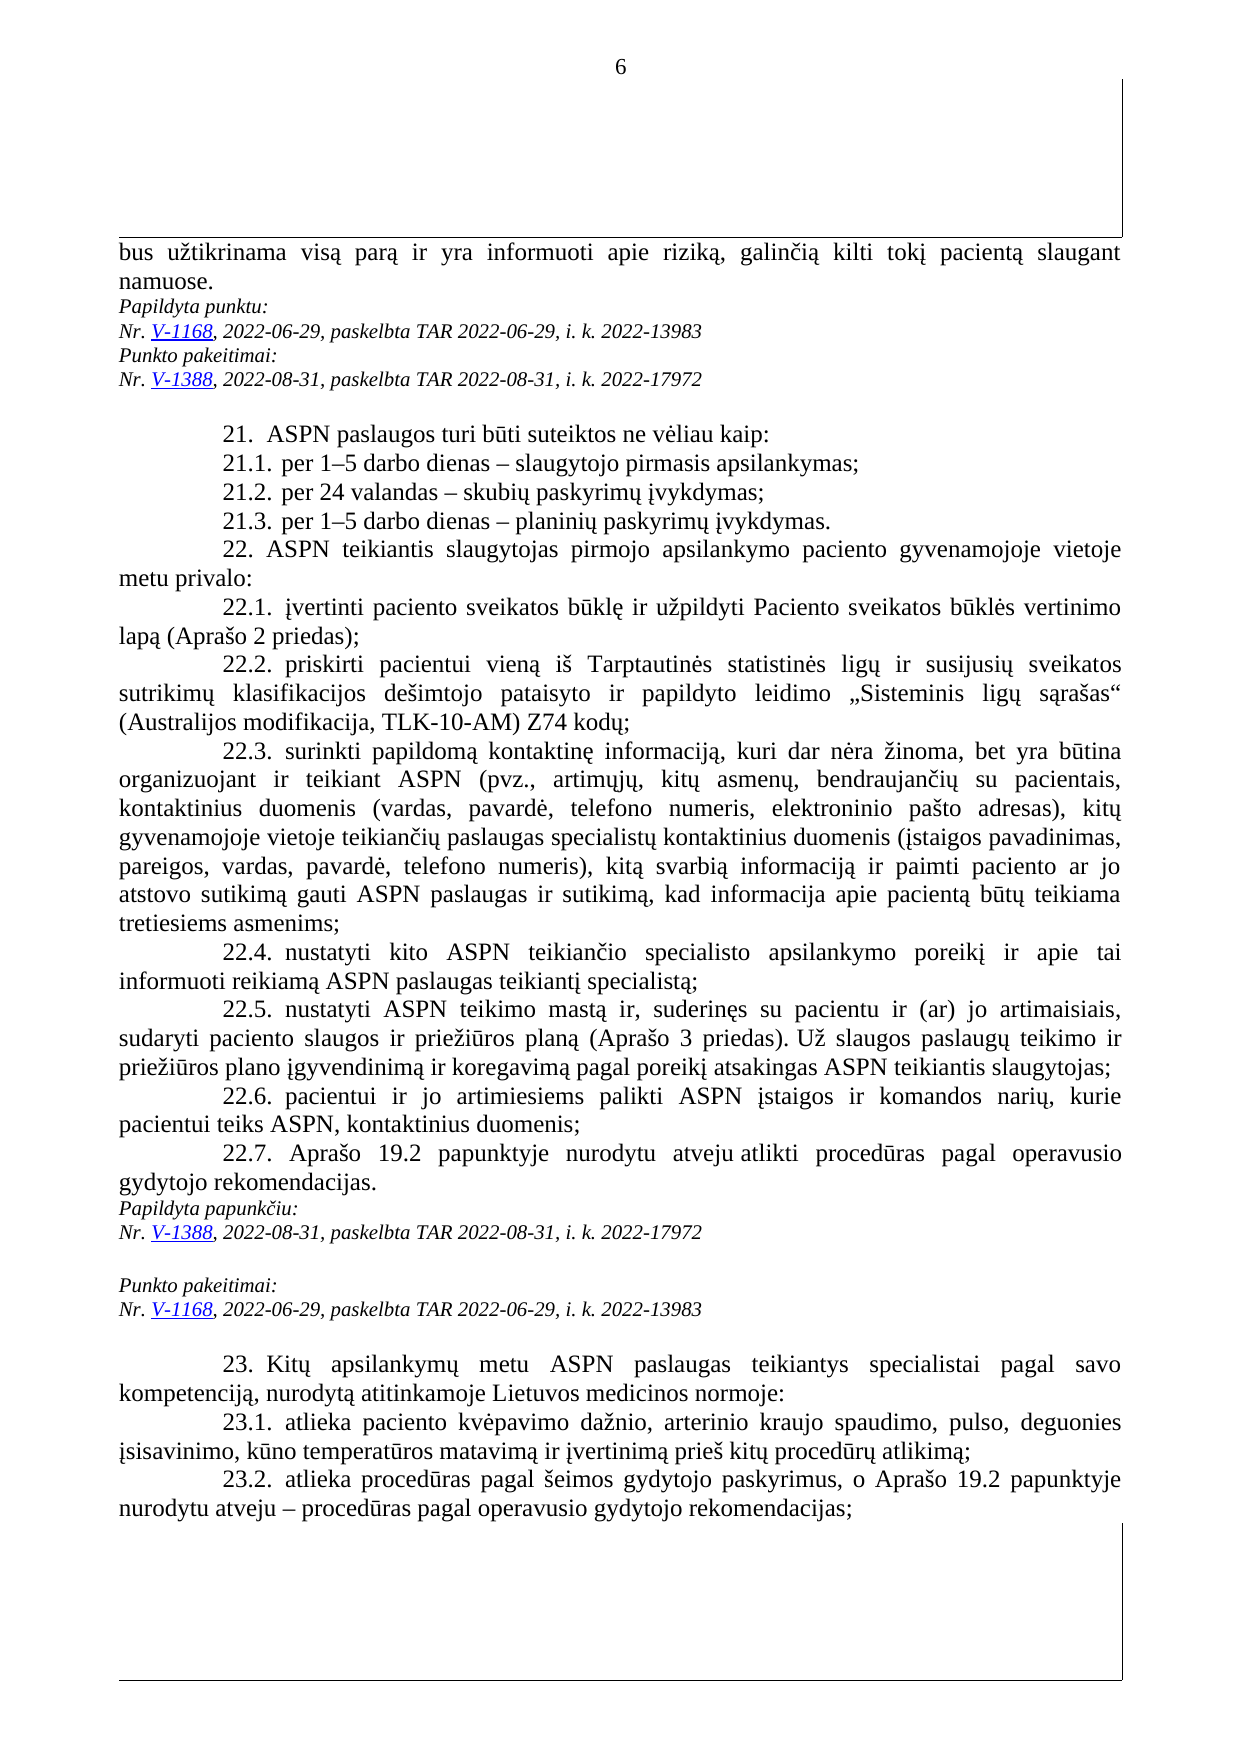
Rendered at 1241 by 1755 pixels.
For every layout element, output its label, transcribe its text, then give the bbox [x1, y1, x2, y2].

text 21. ASPN paslaugos turi būti suteiktos ne vėliau kaip: [119, 419, 1122, 448]
text Punkto pakeitimai: [119, 343, 1122, 367]
text 22.5. nustatyti ASPN teikimo mastą ir, suderinęs su pacientu ir (ar) jo artimaisiais, sudaryti paciento slaugos ir priežiūros planą (Aprašo 3 priedas). Už slaugos paslaugų teikimo ir priežiūros plano įgyvendinimą ir koregavimą pagal poreikį atsakingas ASPN teikiantis slaugytojas; [119, 994, 1122, 1081]
text 21.2. per 24 valandas – skubių paskyrimų įvykdymas; [119, 477, 1122, 506]
text Nr. V-1388, 2022-08-31, paskelbta TAR 2022-08-31, i. k. 2022-17972 [119, 1220, 1122, 1244]
text bus užtikrinama visą parą ir yra informuoti apie riziką, galinčią kilti tokį pacientą slaugant namuose. [119, 237, 1122, 294]
text 21.3. per 1–5 darbo dienas – planinių paskyrimų įvykdymas. [119, 506, 1122, 534]
text 22.2. priskirti pacientui vieną iš Tarptautinės statistinės ligų ir susijusių sveikatos sutrikimų klasifikacijos dešimtojo pataisyto ir papildyto leidimo „Sisteminis ligų sąrašas“ (Australijos modifikacija, TLK-10-AM) Z74 kodų; [119, 649, 1122, 736]
text 22.6. pacientui ir jo artimiesiems palikti ASPN įstaigos ir komandos narių, kurie pacientui teiks ASPN, kontaktinius duomenis; [119, 1081, 1122, 1138]
text 23.1. atlieka paciento kvėpavimo dažnio, arterinio kraujo spaudimo, pulso, deguonies įsisavinimo, kūno temperatūros matavimą ir įvertinimą prieš kitų procedūrų atlikimą; [119, 1407, 1122, 1464]
text Nr. V-1388, 2022-08-31, paskelbta TAR 2022-08-31, i. k. 2022-17972 [119, 367, 1122, 391]
text Punkto pakeitimai: [119, 1273, 1122, 1297]
text 22.3. surinkti papildomą kontaktinę informaciją, kuri dar nėra žinoma, bet yra būtina organizuojant ir teikiant ASPN (pvz., artimųjų, kitų asmenų, bendraujančių su pacientais, kontaktinius duomenis (vardas, pavardė, telefono numeris, elektroninio pašto adresas), kitų gyvenamojoje vietoje teikiančių paslaugas specialistų kontaktinius duomenis (įstaigos pavadinimas, pareigos, vardas, pavardė, telefono numeris), kitą svarbią informaciją ir paimti paciento ar jo atstovo sutikimą gauti ASPN paslaugas ir sutikimą, kad informacija apie pacientą būtų teikiama tretiesiems asmenims; [119, 736, 1122, 937]
text 22.7. Aprašo 19.2 papunktyje nurodytu atveju atlikti procedūras pagal operavusio gydytojo rekomendacijas. [119, 1138, 1122, 1196]
text 23. Kitų apsilankymų metu ASPN paslaugas teikiantys specialistai pagal savo kompetenciją, nurodytą atitinkamoje Lietuvos medicinos normoje: [119, 1349, 1122, 1407]
text Papildyta papunkčiu: [119, 1196, 1122, 1220]
text 23.2. atlieka procedūras pagal šeimos gydytojo paskyrimus, o Aprašo 19.2 papunktyje nurodytu atveju – procedūras pagal operavusio gydytojo rekomendacijas; [119, 1464, 1122, 1522]
text 22.1. įvertinti paciento sveikatos būklę ir užpildyti Paciento sveikatos būklės vertinimo lapą (Aprašo 2 priedas); [119, 592, 1122, 649]
text 22. ASPN teikiantis slaugytojas pirmojo apsilankymo paciento gyvenamojoje vietoje metu privalo: [119, 534, 1122, 592]
text Papildyta punktu: [119, 294, 1122, 318]
text 22.4. nustatyti kito ASPN teikiančio specialisto apsilankymo poreikį ir apie tai informuoti reikiamą ASPN paslaugas teikiantį specialistą; [119, 937, 1122, 994]
text Nr. V-1168, 2022-06-29, paskelbta TAR 2022-06-29, i. k. 2022-13983 [119, 318, 1122, 343]
text Nr. V-1168, 2022-06-29, paskelbta TAR 2022-06-29, i. k. 2022-13983 [119, 1297, 1122, 1321]
text 21.1. per 1–5 darbo dienas – slaugytojo pirmasis apsilankymas; [119, 448, 1122, 477]
